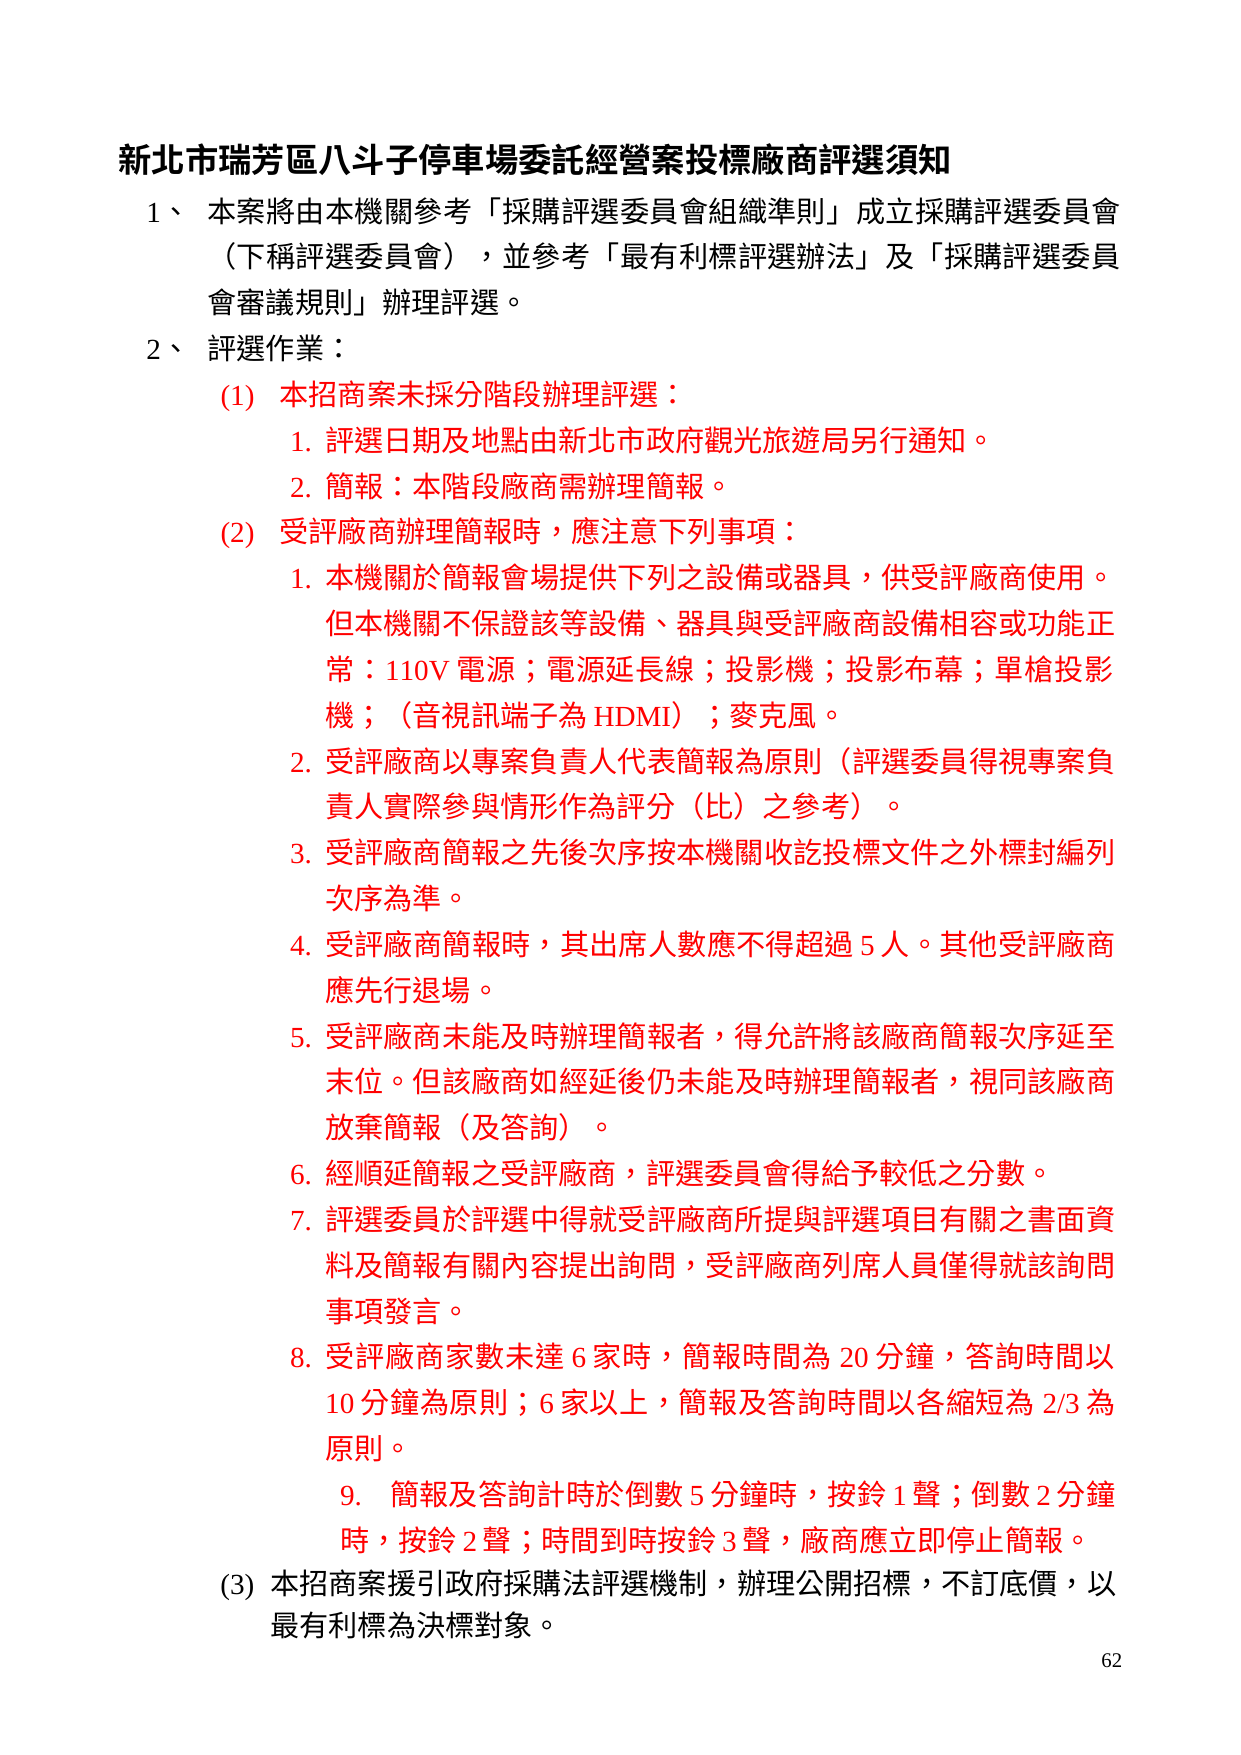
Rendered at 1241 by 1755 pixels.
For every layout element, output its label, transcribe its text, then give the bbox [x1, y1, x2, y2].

list 本招商案援引政府採購法評選機制，辦理公開招標，不訂底價，以最有利標為決標對象。 [220, 1560, 1122, 1645]
list 經順延簡報之受評廠商，評選委員會得給予較低之分數。 [290, 1148, 1115, 1194]
list 簡報：本階段廠商需辦理簡報。 [290, 460, 1115, 506]
list 受評廠商家數未達6家時，簡報時間為20分鐘，答詢時間以10分鐘為原則；6家以上，簡報及答詢時間以各縮短為2/3為原則。 [290, 1331, 1115, 1469]
list 評選委員於評選中得就受評廠商所提與評選項目有關之書面資料及簡報有關內容提出詢問，受評廠商列席人員僅得就該詢問事項發言。 [290, 1194, 1115, 1331]
list 受評廠商以專案負責人代表簡報為原則（評選委員得視專案負責人實際參與情形作為評分（比）之參考）。 [290, 735, 1115, 827]
list 本招商案未採分階段辦理評選： [220, 369, 1115, 414]
list 評選日期及地點由新北市政府觀光旅遊局另行通知。 [290, 414, 1115, 460]
list 受評廠商簡報時，其出席人數應不得超過5人。其他受評廠商應先行退場。 [290, 919, 1115, 1010]
list 評選作業： [146, 323, 1122, 369]
text 新北市瑞芳區八斗子停車場委託經營案投標廠商評選須知 [118, 119, 1122, 185]
list 本案將由本機關參考「採購評選委員會組織準則」成立採購評選委員會（下稱評選委員會），並參考「最有利標評選辦法」及「採購評選委員會審議規則」辦理評選。 [146, 185, 1122, 323]
list 受評廠商辦理簡報時，應注意下列事項： [220, 506, 1115, 552]
list 簡報及答詢計時於倒數5分鐘時，按鈴1聲；倒數2分鐘時，按鈴2聲；時間到時按鈴3聲，廠商應立即停止簡報。 [340, 1469, 1115, 1560]
list 受評廠商未能及時辦理簡報者，得允許將該廠商簡報次序延至末位。但該廠商如經延後仍未能及時辦理簡報者，視同該廠商放棄簡報（及答詢）。 [290, 1010, 1115, 1148]
list 本機關於簡報會場提供下列之設備或器具，供受評廠商使用。但本機關不保證該等設備、器具與受評廠商設備相容或功能正常：110V電源；電源延長線；投影機；投影布幕；單槍投影機；（音視訊端子為HDMI）；麥克風。 [290, 552, 1115, 735]
list 受評廠商簡報之先後次序按本機關收訖投標文件之外標封編列次序為準。 [290, 827, 1115, 919]
